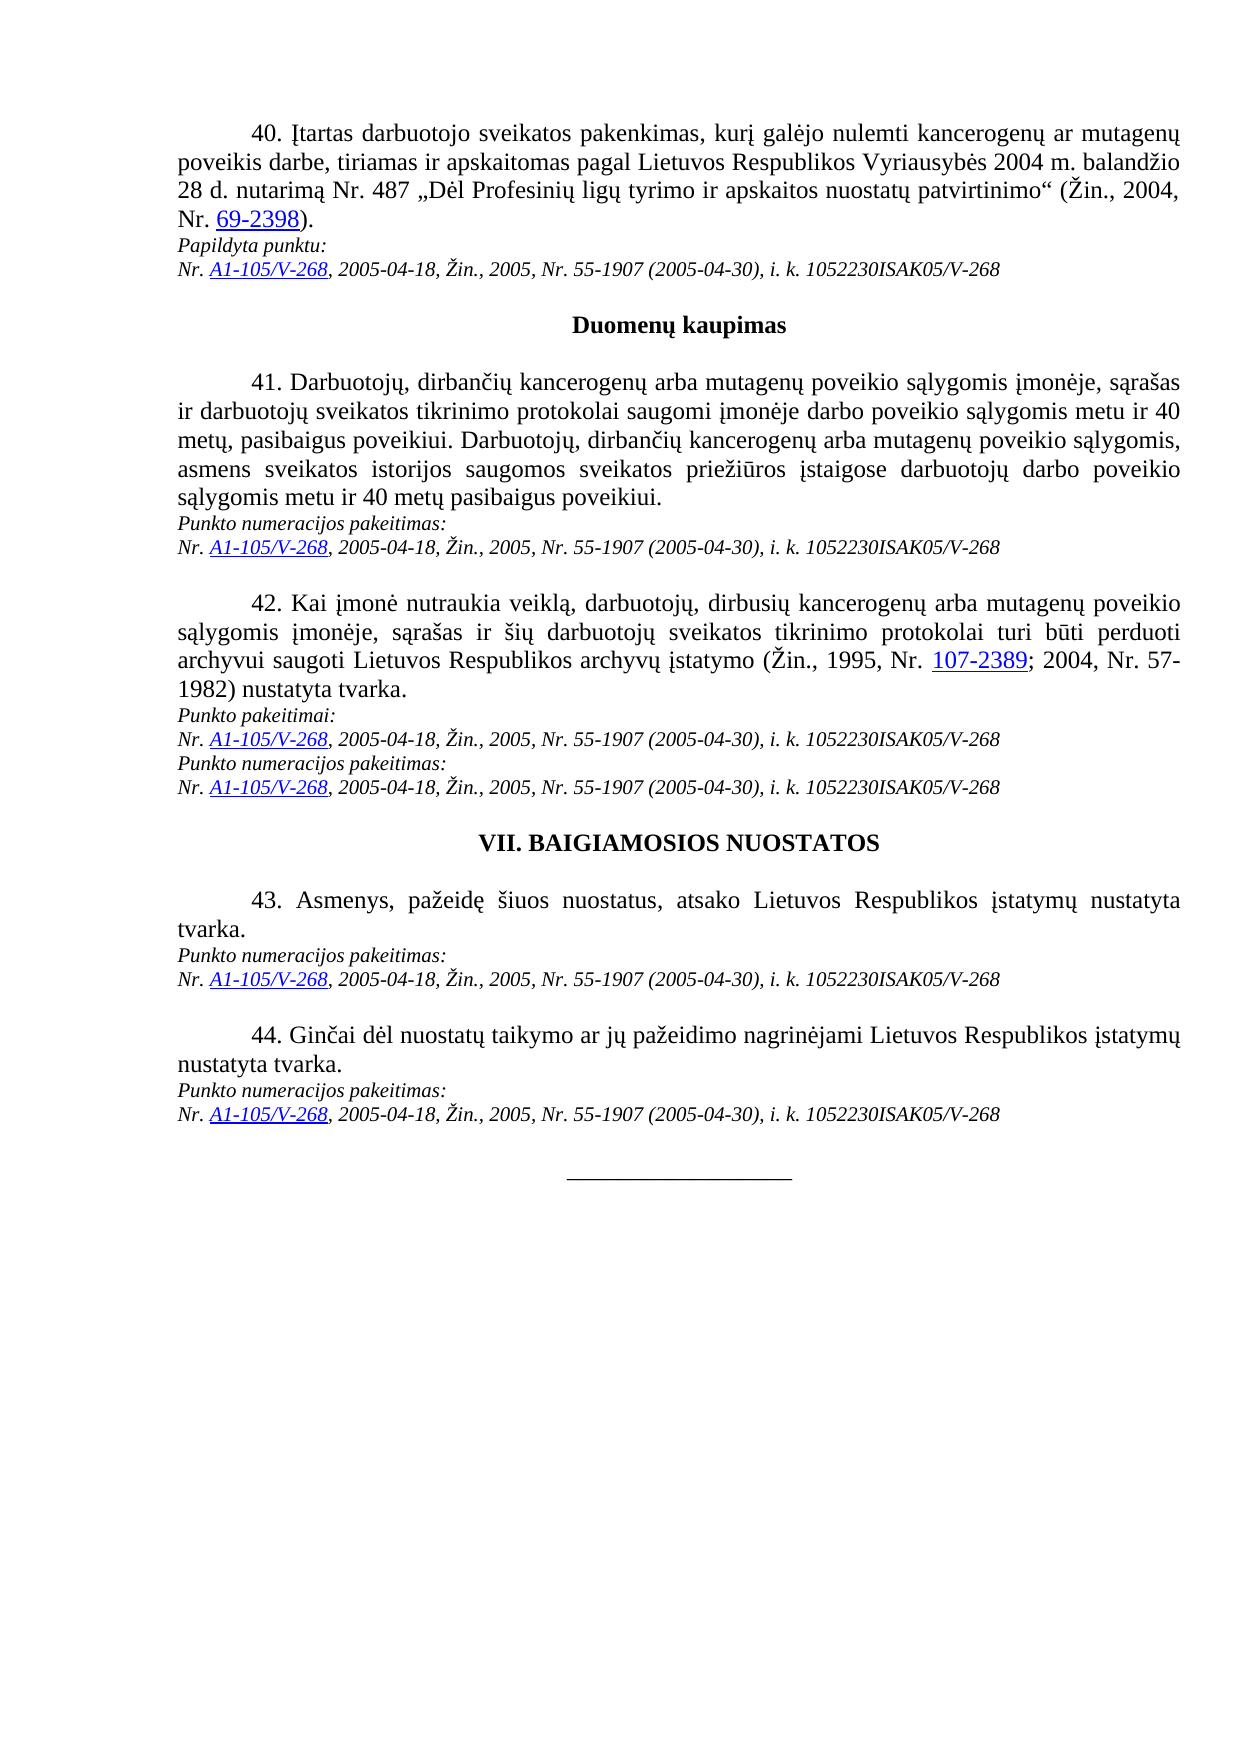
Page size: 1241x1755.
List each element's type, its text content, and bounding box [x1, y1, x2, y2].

text __________________ [177, 1154, 1181, 1183]
text 42. Kai įmonė nutraukia veiklą, darbuotojų, dirbusių kancerogenų arba mutagenų poveikio sąlygomis įmonėje, sąrašas ir šių darbuotojų sveikatos tikrinimo protokolai turi būti perduoti archyvui saugoti Lietuvos Respublikos archyvų įstatymo (Žin., 1995, Nr. 107-2389; 2004, Nr. 57-1982) nustatyta tvarka. [177, 588, 1181, 703]
text Nr. A1-105/V-268, 2005-04-18, Žin., 2005, Nr. 55-1907 (2005-04-30), i. k. 1052230ISAK05/V-268 [177, 727, 1181, 751]
text Nr. A1-105/V-268, 2005-04-18, Žin., 2005, Nr. 55-1907 (2005-04-30), i. k. 1052230ISAK05/V-268 [177, 257, 1181, 281]
text Punkto numeracijos pakeitimas: [177, 1077, 1181, 1102]
text Punkto numeracijos pakeitimas: [177, 751, 1181, 775]
text Duomenų kaupimas [177, 310, 1181, 339]
text Punkto numeracijos pakeitimas: [177, 511, 1181, 535]
text 43. Asmenys, pažeidę šiuos nuostatus, atsako Lietuvos Respublikos įstatymų nustatyta tvarka. [177, 886, 1181, 943]
text 44. Ginčai dėl nuostatų taikymo ar jų pažeidimo nagrinėjami Lietuvos Respublikos įstatymų nustatyta tvarka. [177, 1020, 1181, 1077]
text Punkto numeracijos pakeitimas: [177, 943, 1181, 967]
text VII. BAIGIAMOSIOS NUOSTATOS [177, 828, 1181, 857]
text Nr. A1-105/V-268, 2005-04-18, Žin., 2005, Nr. 55-1907 (2005-04-30), i. k. 1052230ISAK05/V-268 [177, 967, 1181, 991]
text Nr. A1-105/V-268, 2005-04-18, Žin., 2005, Nr. 55-1907 (2005-04-30), i. k. 1052230ISAK05/V-268 [177, 1102, 1181, 1126]
text 40. Įtartas darbuotojo sveikatos pakenkimas, kurį galėjo nulemti kancerogenų ar mutagenų poveikis darbe, tiriamas ir apskaitomas pagal Lietuvos Respublikos Vyriausybės 2004 m. balandžio 28 d. nutarimą Nr. 487 „Dėl Profesinių ligų tyrimo ir apskaitos nuostatų patvirtinimo“ (Žin., 2004, Nr. 69-2398). [177, 118, 1181, 233]
text 41. Darbuotojų, dirbančių kancerogenų arba mutagenų poveikio sąlygomis įmonėje, sąrašas ir darbuotojų sveikatos tikrinimo protokolai saugomi įmonėje darbo poveikio sąlygomis metu ir 40 metų, pasibaigus poveikiui. Darbuotojų, dirbančių kancerogenų arba mutagenų poveikio sąlygomis, asmens sveikatos istorijos saugomos sveikatos priežiūros įstaigose darbuotojų darbo poveikio sąlygomis metu ir 40 metų pasibaigus poveikiui. [177, 367, 1181, 511]
text Punkto pakeitimai: [177, 703, 1181, 727]
text Nr. A1-105/V-268, 2005-04-18, Žin., 2005, Nr. 55-1907 (2005-04-30), i. k. 1052230ISAK05/V-268 [177, 535, 1181, 559]
text Papildyta punktu: [177, 233, 1181, 257]
text Nr. A1-105/V-268, 2005-04-18, Žin., 2005, Nr. 55-1907 (2005-04-30), i. k. 1052230ISAK05/V-268 [177, 775, 1181, 799]
